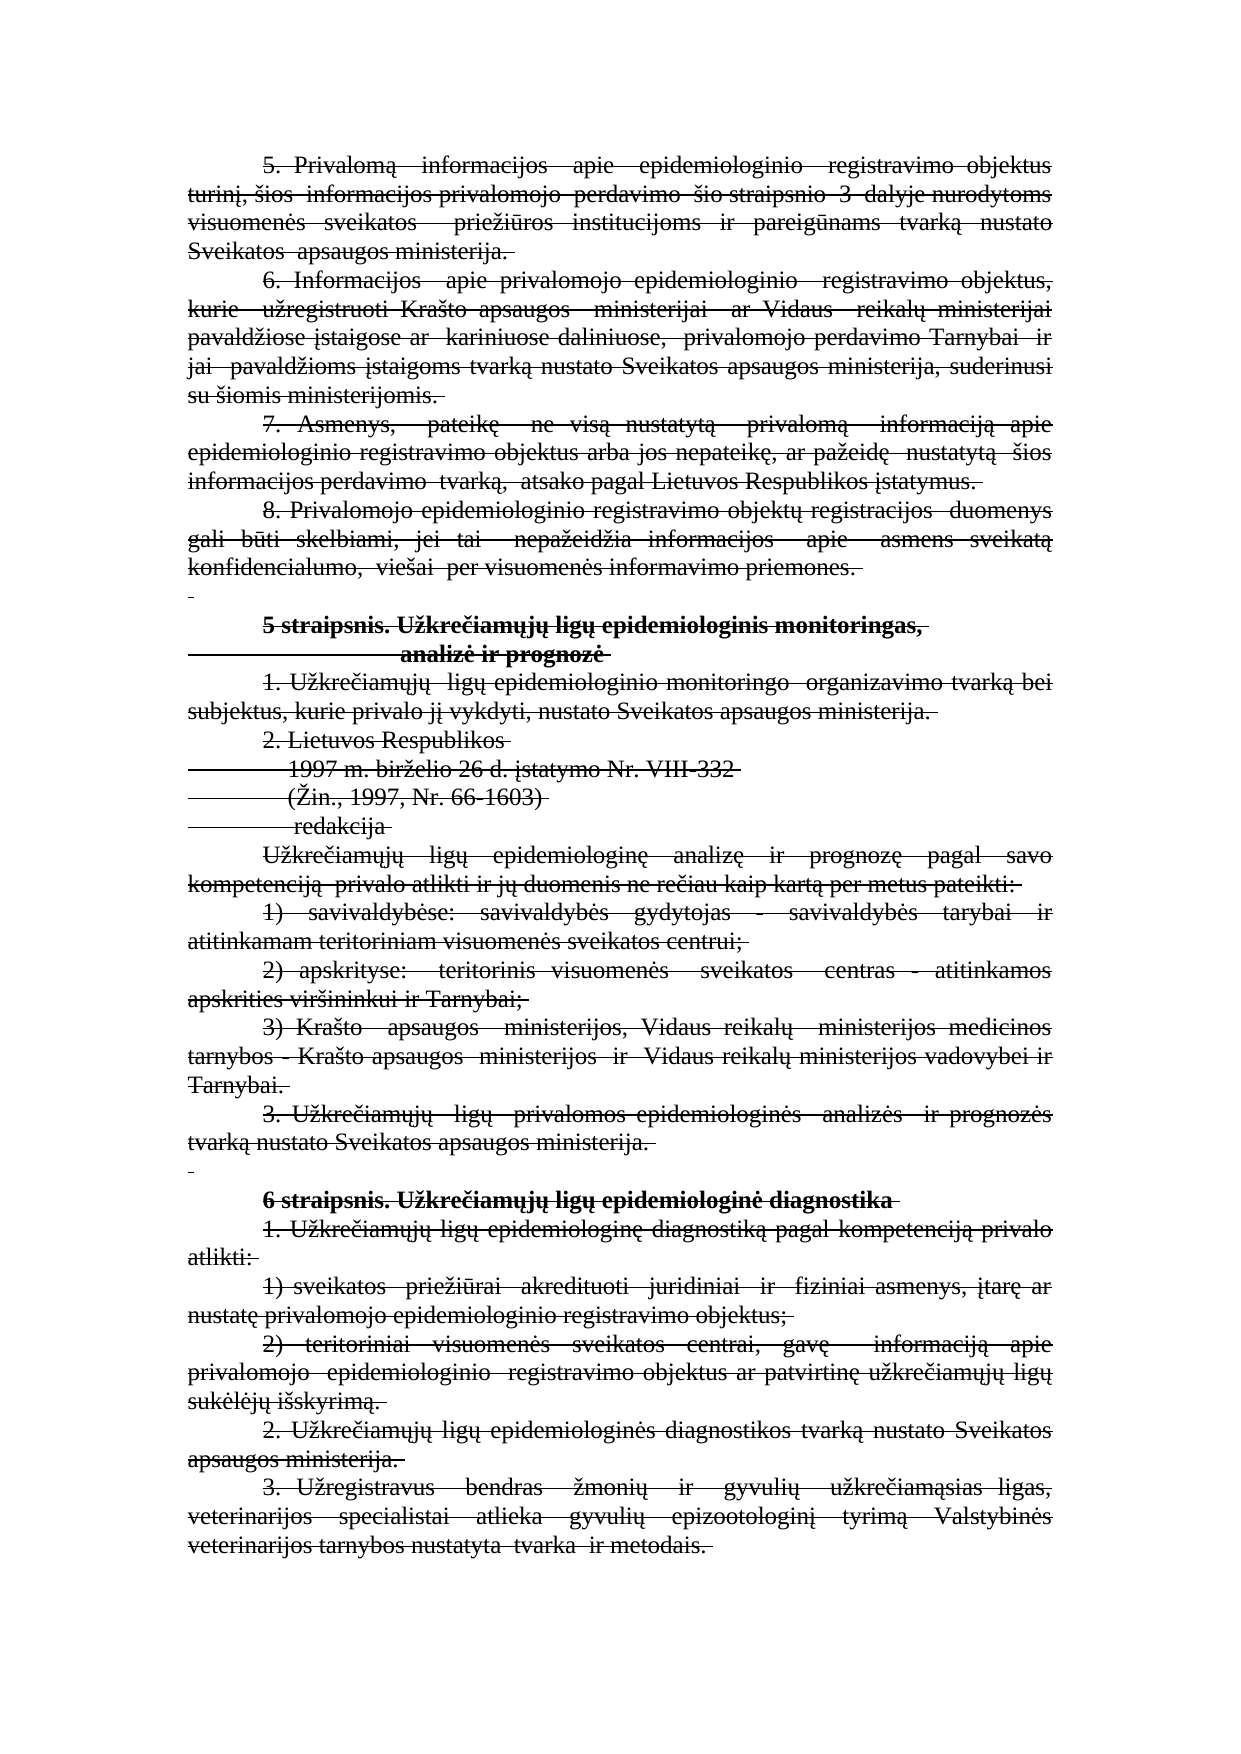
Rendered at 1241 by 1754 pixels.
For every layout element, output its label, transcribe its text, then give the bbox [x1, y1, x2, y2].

text 6. Informacijos apie privalomojo epidemiologinio registravimo objektus, kurie užregistruoti Krašto apsaugos ministerijai ar Vidaus reikalų ministerijai pavaldžiose įstaigose ar kariniuose daliniuose, privalomojo perdavimo Tarnybai ir jai pavaldžioms įstaigoms tvarką nustato Sveikatos apsaugos ministerija, suderinusi su šiomis ministerijomis. [187, 265, 1053, 367]
text 1) sveikatos priežiūrai akredituoti juridiniai ir fiziniai asmenys, įtarę ar nustatę privalomojo epidemiologinio registravimo objektus; [187, 1271, 1053, 1329]
text 8. Privalomojo epidemiologinio registravimo objektų registracijos duomenys gali būti skelbiami, jei tai nepažeidžia informacijos apie asmens sveikatą konfidencialumo, viešai per visuomenės informavimo priemones. [187, 495, 1053, 539]
text 2. Užkrečiamųjų ligų epidemiologinės diagnostikos tvarką nustato Sveikatos apsaugos ministerija. [187, 1415, 1053, 1472]
text 3) Krašto apsaugos ministerijos, Vidaus reikalų ministerijos medicinos tarnybos - Krašto apsaugos ministerijos ir Vidaus reikalų ministerijos vadovybei ir Tarnybai. [187, 1058, 1053, 1099]
text 3. Užkrečiamųjų ligų privalomos epidemiologinės analizės ir prognozės tvarką nustato Sveikatos apsaugos ministerija. [187, 1099, 1053, 1156]
text 5 straipsnis. Užkrečiamųjų ligų epidemiologinis monitoringas, [187, 610, 1053, 639]
text 3) Krašto apsaugos ministerijos, Vidaus reikalų ministerijos medicinos tarnybos - Krašto apsaugos ministerijos ir Vidaus reikalų ministerijos vadovybei ir Tarnybai. [187, 1012, 1053, 1057]
text 5. Privalomą informacijos apie epidemiologinio registravimo objektus turinį, šios informacijos privalomojo perdavimo šio straipsnio 3 dalyje nurodytoms visuomenės sveikatos priežiūros institucijoms ir pareigūnams tvarką nustato Sveikatos apsaugos ministerija. [187, 150, 1053, 223]
text (Žin., 1997, Nr. 66-1603) [187, 782, 1053, 811]
text 1) savivaldybėse: savivaldybės gydytojas - savivaldybės tarybai ir atitinkamam teritoriniam visuomenės sveikatos centrui; [187, 897, 1053, 955]
text 6. Informacijos apie privalomojo epidemiologinio registravimo objektus, kurie užregistruoti Krašto apsaugos ministerijai ar Vidaus reikalų ministerijai pavaldžiose įstaigose ar kariniuose daliniuose, privalomojo perdavimo Tarnybai ir jai pavaldžioms įstaigoms tvarką nustato Sveikatos apsaugos ministerija, suderinusi su šiomis ministerijomis. [187, 368, 1053, 409]
text analizė ir prognozė [187, 639, 1053, 667]
text 8. Privalomojo epidemiologinio registravimo objektų registracijos duomenys gali būti skelbiami, jei tai nepažeidžia informacijos apie asmens sveikatą konfidencialumo, viešai per visuomenės informavimo priemones. [187, 540, 1053, 581]
text 2) apskrityse: teritorinis visuomenės sveikatos centras - atitinkamos apskrities viršininkui ir Tarnybai; [187, 955, 1053, 1012]
text 2. Lietuvos Respublikos [187, 725, 1053, 754]
text 3. Užregistravus bendras žmonių ir gyvulių užkrečiamąsias ligas, veterinarijos specialistai atlieka gyvulių epizootologinį tyrimą Valstybinės veterinarijos tarnybos nustatyta tvarka ir metodais. [187, 1518, 1053, 1559]
text 1. Užkrečiamųjų ligų epidemiologinę diagnostiką pagal kompetenciją privalo atlikti: [187, 1214, 1053, 1271]
text 5. Privalomą informacijos apie epidemiologinio registravimo objektus turinį, šios informacijos privalomojo perdavimo šio straipsnio 3 dalyje nurodytoms visuomenės sveikatos priežiūros institucijoms ir pareigūnams tvarką nustato Sveikatos apsaugos ministerija. [187, 224, 1053, 265]
text 1997 m. birželio 26 d. įstatymo Nr. VIII-332 [187, 754, 1053, 782]
text 6 straipsnis. Užkrečiamųjų ligų epidemiologinė diagnostika [187, 1185, 1053, 1214]
text 7. Asmenys, pateikę ne visą nustatytą privalomą informaciją apie epidemiologinio registravimo objektus arba jos nepateikę, ar pažeidę nustatytą šios informacijos perdavimo tvarką, atsako pagal Lietuvos Respublikos įstatymus. [187, 409, 1053, 495]
text redakcija [187, 811, 1053, 840]
text 2) teritoriniai visuomenės sveikatos centrai, gavę informaciją apie privalomojo epidemiologinio registravimo objektus ar patvirtinę užkrečiamųjų ligų sukėlėjų išskyrimą. [187, 1374, 1053, 1415]
text Užkrečiamųjų ligų epidemiologinę analizę ir prognozę pagal savo kompetenciją privalo atlikti ir jų duomenis ne rečiau kaip kartą per metus pateikti: [187, 840, 1053, 897]
text 2) teritoriniai visuomenės sveikatos centrai, gavę informaciją apie privalomojo epidemiologinio registravimo objektus ar patvirtinę užkrečiamųjų ligų sukėlėjų išskyrimą. [187, 1329, 1053, 1373]
text 1. Užkrečiamųjų ligų epidemiologinio monitoringo organizavimo tvarką bei subjektus, kurie privalo jį vykdyti, nustato Sveikatos apsaugos ministerija. [187, 667, 1053, 725]
text 3. Užregistravus bendras žmonių ir gyvulių užkrečiamąsias ligas, veterinarijos specialistai atlieka gyvulių epizootologinį tyrimą Valstybinės veterinarijos tarnybos nustatyta tvarka ir metodais. [187, 1472, 1053, 1517]
